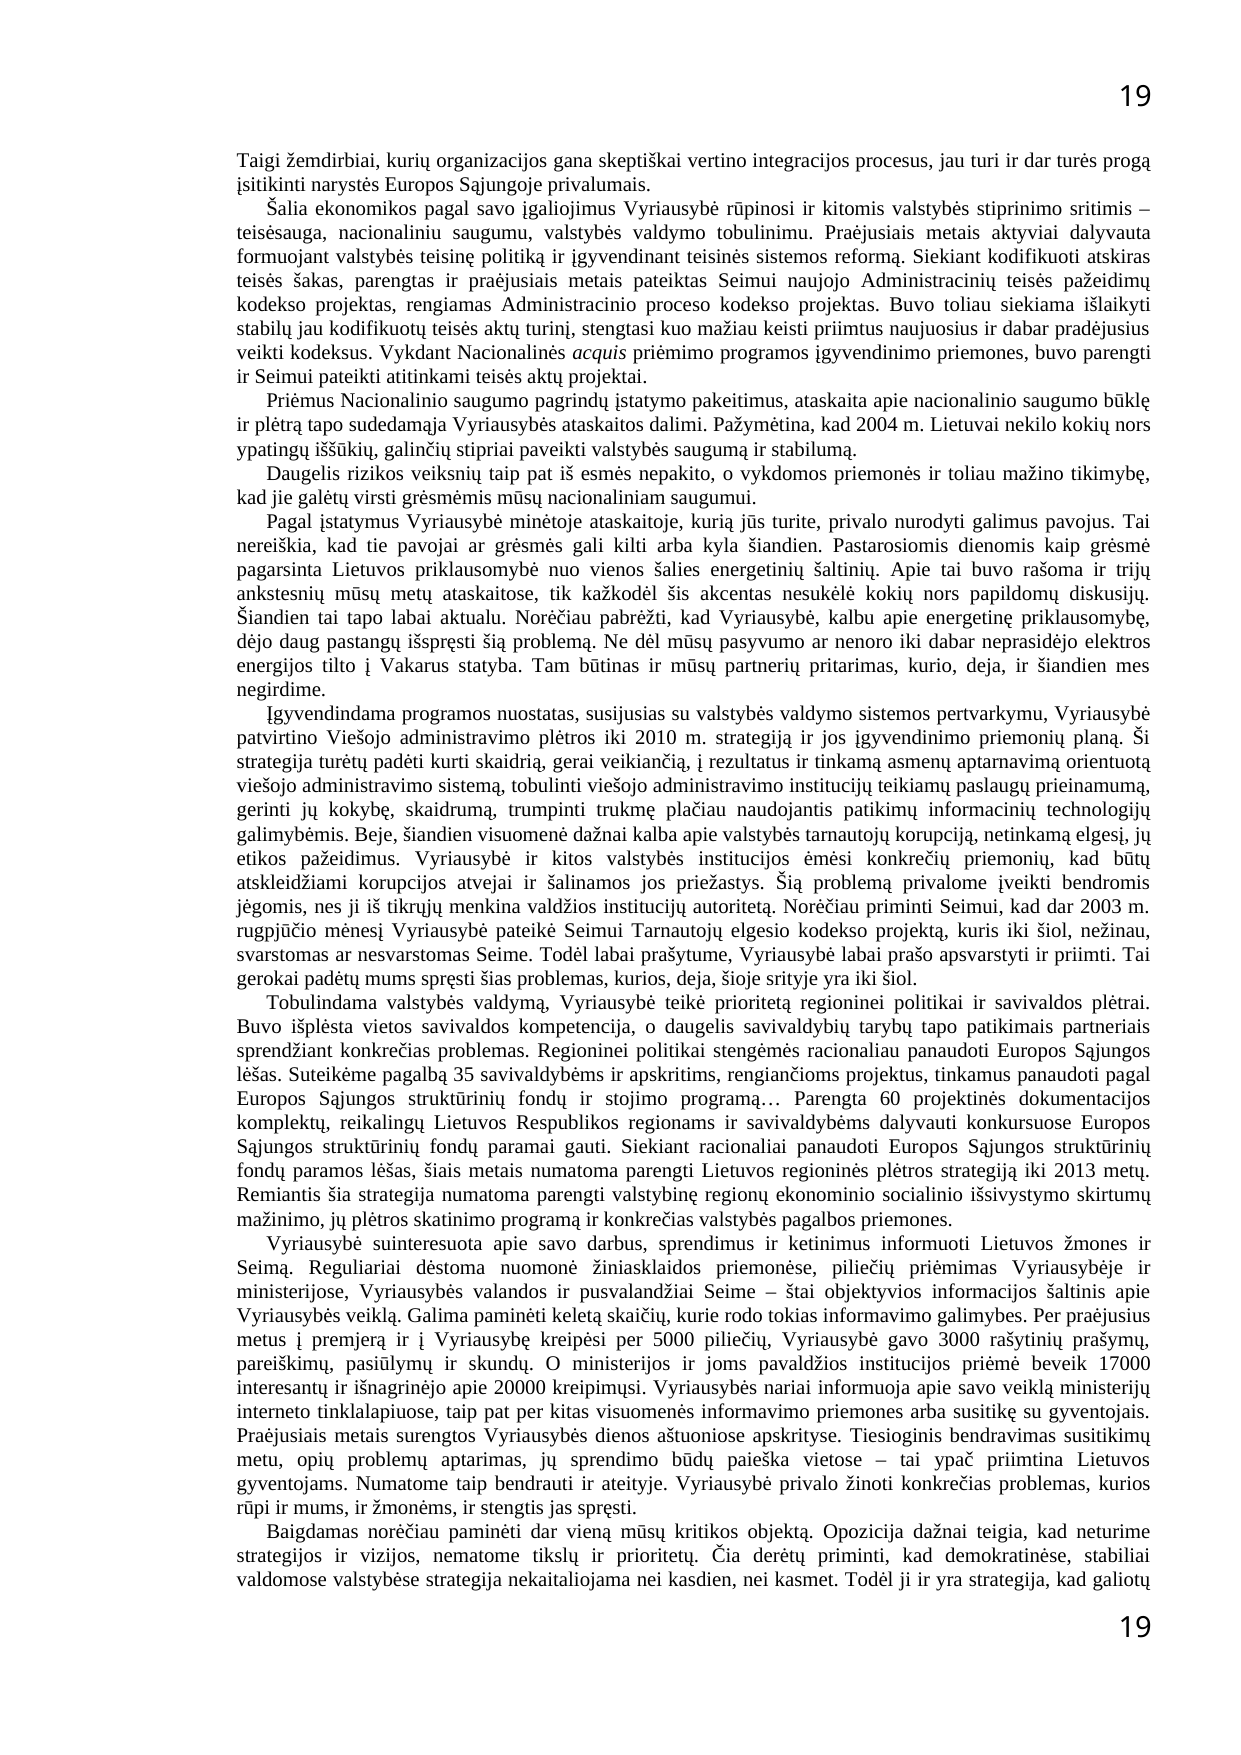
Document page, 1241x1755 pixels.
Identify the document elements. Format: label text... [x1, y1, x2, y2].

text Šalia ekonomikos pagal savo įgaliojimus Vyriausybė rūpinosi ir kitomis valstybės stiprinimo sritimis – teisėsauga, nacionaliniu saugumu, valstybės valdymo tobulinimu. Praėjusiais metais aktyviai dalyvauta formuojant valstybės teisinę politiką ir įgyvendinant teisinės sistemos reformą. Siekiant kodifikuoti atskiras teisės šakas, parengtas ir praėjusiais metais pateiktas Seimui naujojo Administracinių teisės pažeidimų kodekso projektas, rengiamas Administracinio proceso kodekso projektas. Buvo toliau siekiama išlaikyti stabilų jau kodifikuotų teisės aktų turinį, stengtasi kuo mažiau keisti priimtus naujuosius ir dabar pradėjusius veikti kodeksus. Vykdant Nacionalinės acquis priėmimo programos įgyvendinimo priemones, buvo parengti ir Seimui pateikti atitinkami teisės aktų projektai. [236, 196, 1152, 388]
text Taigi žemdirbiai, kurių organizacijos gana skeptiškai vertino integracijos procesus, jau turi ir dar turės progą įsitikinti narystės Europos Sąjungoje privalumais. [236, 148, 1152, 196]
text Pagal įstatymus Vyriausybė minėtoje ataskaitoje, kurią jūs turite, privalo nurodyti galimus pavojus. Tai nereiškia, kad tie pavojai ar grėsmės gali kilti arba kyla šiandien. Pastarosiomis dienomis kaip grėsmė pagarsinta Lietuvos priklausomybė nuo vienos šalies energetinių šaltinių. Apie tai buvo rašoma ir trijų ankstesnių mūsų metų ataskaitose, tik kažkodėl šis akcentas nesukėlė kokių nors papildomų diskusijų. Šiandien tai tapo labai aktualu. Norėčiau pabrėžti, kad Vyriausybė, kalbu apie energetinę priklausomybę, dėjo daug pastangų išspręsti šią problemą. Ne dėl mūsų pasyvumo ar nenoro iki dabar neprasidėjo elektros energijos tilto į Vakarus statyba. Tam būtinas ir mūsų partnerių pritarimas, kurio, deja, ir šiandien mes negirdime. [236, 509, 1152, 701]
text Vyriausybė suinteresuota apie savo darbus, sprendimus ir ketinimus informuoti Lietuvos žmones ir Seimą. Reguliariai dėstoma nuomonė žiniasklaidos priemonėse, piliečių priėmimas Vyriausybėje ir ministerijose, Vyriausybės valandos ir pusvalandžiai Seime – štai objektyvios informacijos šaltinis apie Vyriausybės veiklą. Galima paminėti keletą skaičių, kurie rodo tokias informavimo galimybes. Per praėjusius metus į premjerą ir į Vyriausybę kreipėsi per 5000 piliečių, Vyriausybė gavo 3000 rašytinių prašymų, pareiškimų, pasiūlymų ir skundų. O ministerijos ir joms pavaldžios institucijos priėmė beveik 17000 interesantų ir išnagrinėjo apie 20000 kreipimųsi. Vyriausybės nariai informuoja apie savo veiklą ministerijų interneto tinklalapiuose, taip pat per kitas visuomenės informavimo priemones arba susitikę su gyventojais. Praėjusiais metais surengtos Vyriausybės dienos aštuoniose apskrityse. Tiesioginis bendravimas susitikimų metu, opių problemų aptarimas, jų sprendimo būdų paieška vietose – tai ypač priimtina Lietuvos gyventojams. Numatome taip bendrauti ir ateityje. Vyriausybė privalo žinoti konkrečias problemas, kurios rūpi ir mums, ir žmonėms, ir stengtis jas spręsti. [236, 1231, 1152, 1519]
text Įgyvendindama programos nuostatas, susijusias su valstybės valdymo sistemos pertvarkymu, Vyriausybė patvirtino Viešojo administravimo plėtros iki 2010 m. strategiją ir jos įgyvendinimo priemonių planą. Ši strategija turėtų padėti kurti skaidrią, gerai veikiančią, į rezultatus ir tinkamą asmenų aptarnavimą orientuotą viešojo administravimo sistemą, tobulinti viešojo administravimo institucijų teikiamų paslaugų prieinamumą, gerinti jų kokybę, skaidrumą, trumpinti trukmę plačiau naudojantis patikimų informacinių technologijų galimybėmis. Beje, šiandien visuomenė dažnai kalba apie valstybės tarnautojų korupciją, netinkamą elgesį, jų etikos pažeidimus. Vyriausybė ir kitos valstybės institucijos ėmėsi konkrečių priemonių, kad būtų atskleidžiami korupcijos atvejai ir šalinamos jos priežastys. Šią problemą privalome įveikti bendromis jėgomis, nes ji iš tikrųjų menkina valdžios institucijų autoritetą. Norėčiau priminti Seimui, kad dar 2003 m. rugpjūčio mėnesį Vyriausybė pateikė Seimui Tarnautojų elgesio kodekso projektą, kuris iki šiol, nežinau, svarstomas ar nesvarstomas Seime. Todėl labai prašytume, Vyriausybė labai prašo apsvarstyti ir priimti. Tai gerokai padėtų mums spręsti šias problemas, kurios, deja, šioje srityje yra iki šiol. [236, 701, 1152, 990]
text Daugelis rizikos veiksnių taip pat iš esmės nepakito, o vykdomos priemonės ir toliau mažino tikimybę, kad jie galėtų virsti grėsmėmis mūsų nacionaliniam saugumui. [236, 461, 1152, 509]
text Tobulindama valstybės valdymą, Vyriausybė teikė prioritetą regioninei politikai ir savivaldos plėtrai. Buvo išplėsta vietos savivaldos kompetencija, o daugelis savivaldybių tarybų tapo patikimais partneriais sprendžiant konkrečias problemas. Regioninei politikai stengėmės racionaliau panaudoti Europos Sąjungos lėšas. Suteikėme pagalbą 35 savivaldybėms ir apskritims, rengiančioms projektus, tinkamus panaudoti pagal Europos Sąjungos struktūrinių fondų ir stojimo programą… Parengta 60 projektinės dokumentacijos komplektų, reikalingų Lietuvos Respublikos regionams ir savivaldybėms dalyvauti konkursuose Europos Sąjungos struktūrinių fondų paramai gauti. Siekiant racionaliai panaudoti Europos Sąjungos struktūrinių fondų paramos lėšas, šiais metais numatoma parengti Lietuvos regioninės plėtros strategiją iki 2013 metų. Remiantis šia strategija numatoma parengti valstybinę regionų ekonominio socialinio išsivystymo skirtumų mažinimo, jų plėtros skatinimo programą ir konkrečias valstybės pagalbos priemones. [236, 990, 1152, 1231]
text Priėmus Nacionalinio saugumo pagrindų įstatymo pakeitimus, ataskaita apie nacionalinio saugumo būklę ir plėtrą tapo sudedamąja Vyriausybės ataskaitos dalimi. Pažymėtina, kad 2004 m. Lietuvai nekilo kokių nors ypatingų iššūkių, galinčių stipriai paveikti valstybės saugumą ir stabilumą. [236, 388, 1152, 461]
text Baigdamas norėčiau paminėti dar vieną mūsų kritikos objektą. Opozicija dažnai teigia, kad neturime strategijos ir vizijos, nematome tikslų ir prioritetų. Čia derėtų priminti, kad demokratinėse, stabiliai valdomose valstybėse strategija nekaitaliojama nei kasdien, nei kasmet. Todėl ji ir yra strategija, kad galiotų [236, 1519, 1152, 1591]
